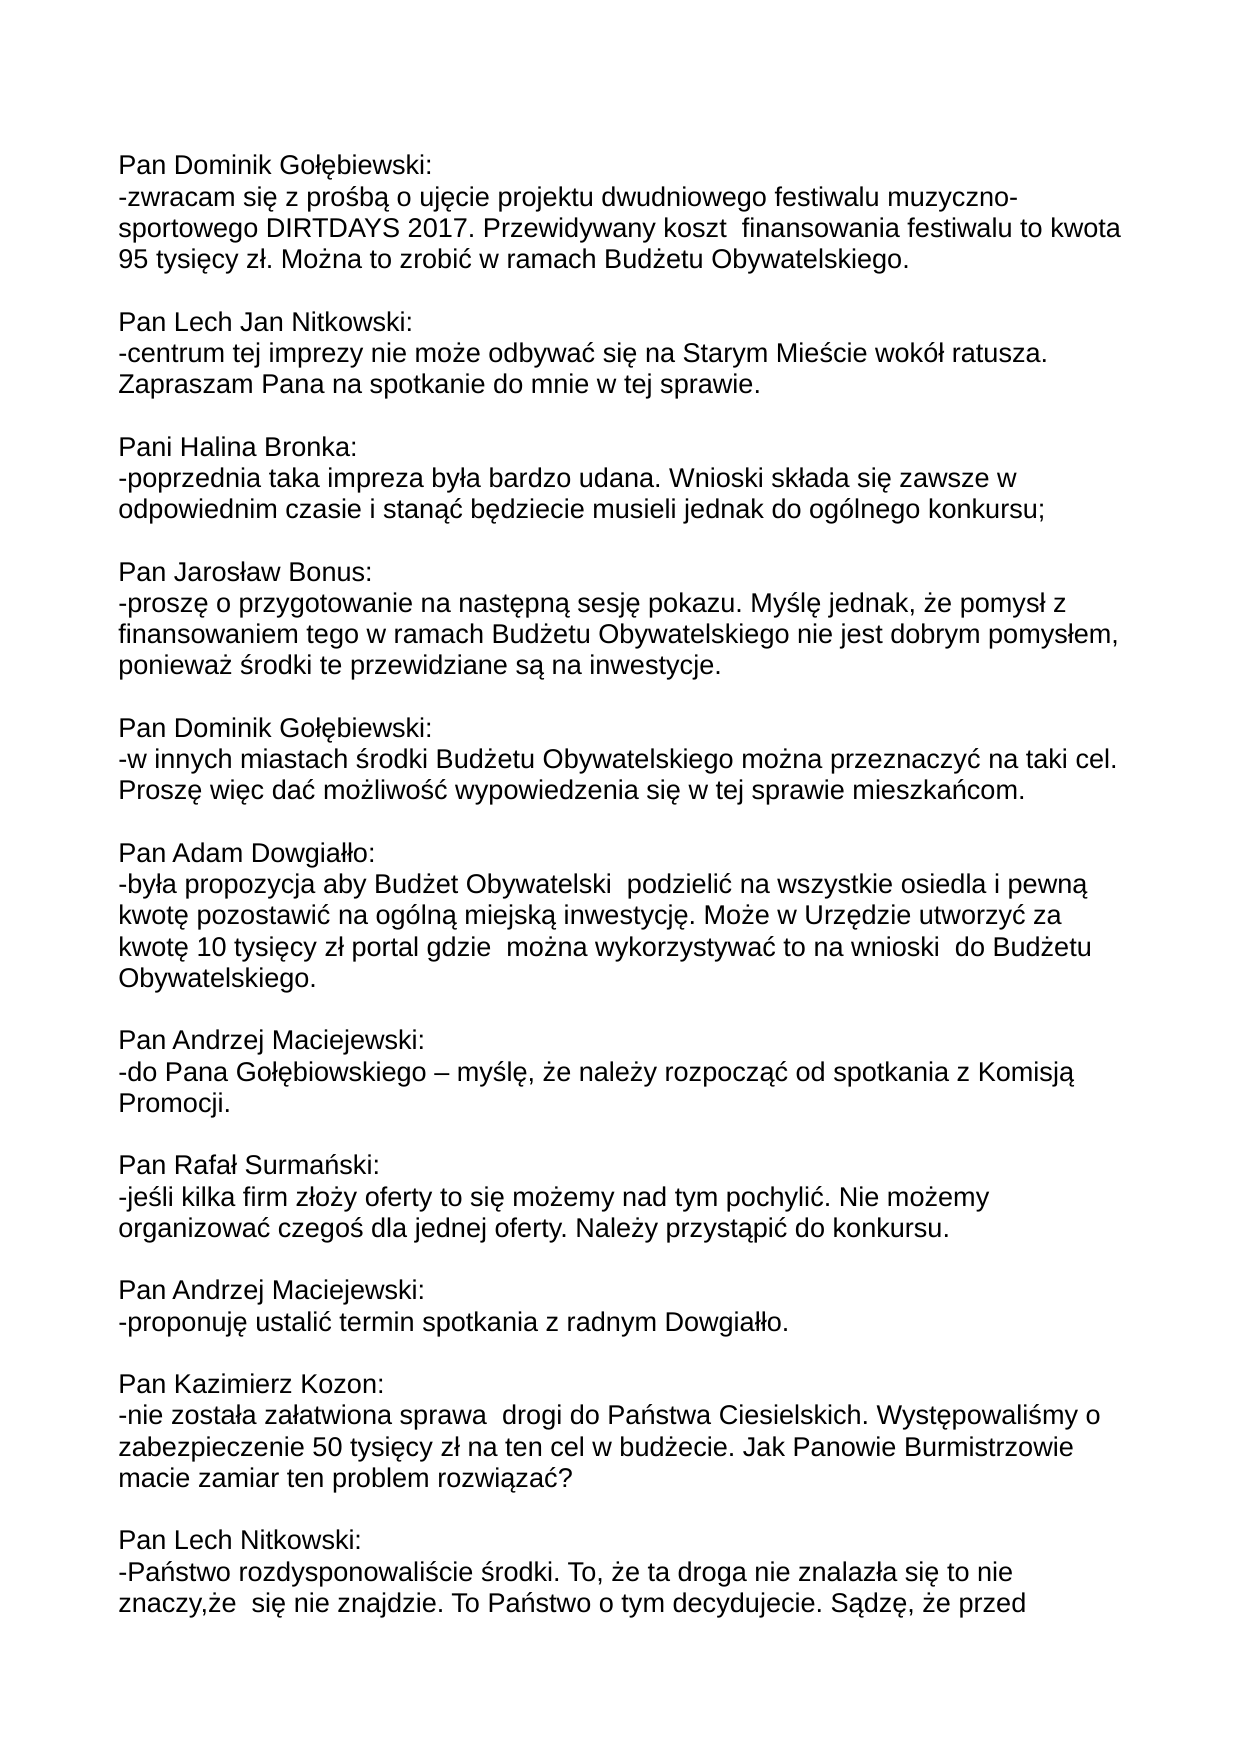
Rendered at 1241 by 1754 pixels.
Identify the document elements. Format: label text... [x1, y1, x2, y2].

text Pan Adam Dowgiałło: [118, 837, 1122, 868]
text -zwracam się z prośbą o ujęcie projektu dwudniowego festiwalu muzyczno-sportowego DIRTDAYS 2017. Przewidywany koszt finansowania festiwalu to kwota 95 tysięcy zł. Można to zrobić w ramach Budżetu Obywatelskiego. [118, 181, 1122, 274]
text zabezpieczenie 50 tysięcy zł na ten cel w budżecie. Jak Panowie Burmistrzowie macie zamiar ten problem rozwiązać? [118, 1431, 1122, 1493]
text -centrum tej imprezy nie może odbywać się na Starym Mieście wokół ratusza. [118, 337, 1122, 368]
text -Państwo rozdysponowaliście środki. To, że ta droga nie znalazła się to nie znaczy,że się nie znajdzie. To Państwo o tym decydujecie. Sądzę, że przed [118, 1556, 1122, 1618]
text Zapraszam Pana na spotkanie do mnie w tej sprawie. [118, 368, 1122, 399]
text -proponuję ustalić termin spotkania z radnym Dowgiałło. [118, 1306, 1122, 1337]
text Pan Dominik Gołębiewski: [118, 149, 1122, 181]
text Pan Rafał Surmański: [118, 1149, 1122, 1181]
text Pan Dominik Gołębiewski: [118, 712, 1122, 743]
text Proszę więc dać możliwość wypowiedzenia się w tej sprawie mieszkańcom. [118, 774, 1122, 806]
text -była propozycja aby Budżet Obywatelski podzielić na wszystkie osiedla i pewną kwotę pozostawić na ogólną miejską inwestycję. Może w Urzędzie utworzyć za kwotę 10 tysięcy zł portal gdzie można wykorzystywać to na wnioski do Budżetu Obywatelskiego. [118, 868, 1122, 993]
text ponieważ środki te przewidziane są na inwestycje. [118, 649, 1122, 681]
text Pani Halina Bronka: [118, 431, 1122, 462]
text -do Pana Gołębiowskiego – myślę, że należy rozpocząć od spotkania z Komisją Promocji. [118, 1056, 1122, 1118]
text Pan Andrzej Maciejewski: [118, 1274, 1122, 1306]
text Pan Jarosław Bonus: [118, 556, 1122, 587]
text -nie została załatwiona sprawa drogi do Państwa Ciesielskich. Występowaliśmy o [118, 1399, 1122, 1431]
text -w innych miastach środki Budżetu Obywatelskiego można przeznaczyć na taki cel. [118, 743, 1122, 774]
text Pan Andrzej Maciejewski: [118, 1024, 1122, 1056]
text -proszę o przygotowanie na następną sesję pokazu. Myślę jednak, że pomysł z finansowaniem tego w ramach Budżetu Obywatelskiego nie jest dobrym pomysłem, [118, 587, 1122, 649]
text -poprzednia taka impreza była bardzo udana. Wnioski składa się zawsze w odpowiednim czasie i stanąć będziecie musieli jednak do ogólnego konkursu; [118, 462, 1122, 524]
text Pan Lech Nitkowski: [118, 1524, 1122, 1556]
text Pan Kazimierz Kozon: [118, 1368, 1122, 1399]
text -jeśli kilka firm złoży oferty to się możemy nad tym pochylić. Nie możemy organizować czegoś dla jednej oferty. Należy przystąpić do konkursu. [118, 1181, 1122, 1243]
text Pan Lech Jan Nitkowski: [118, 306, 1122, 337]
